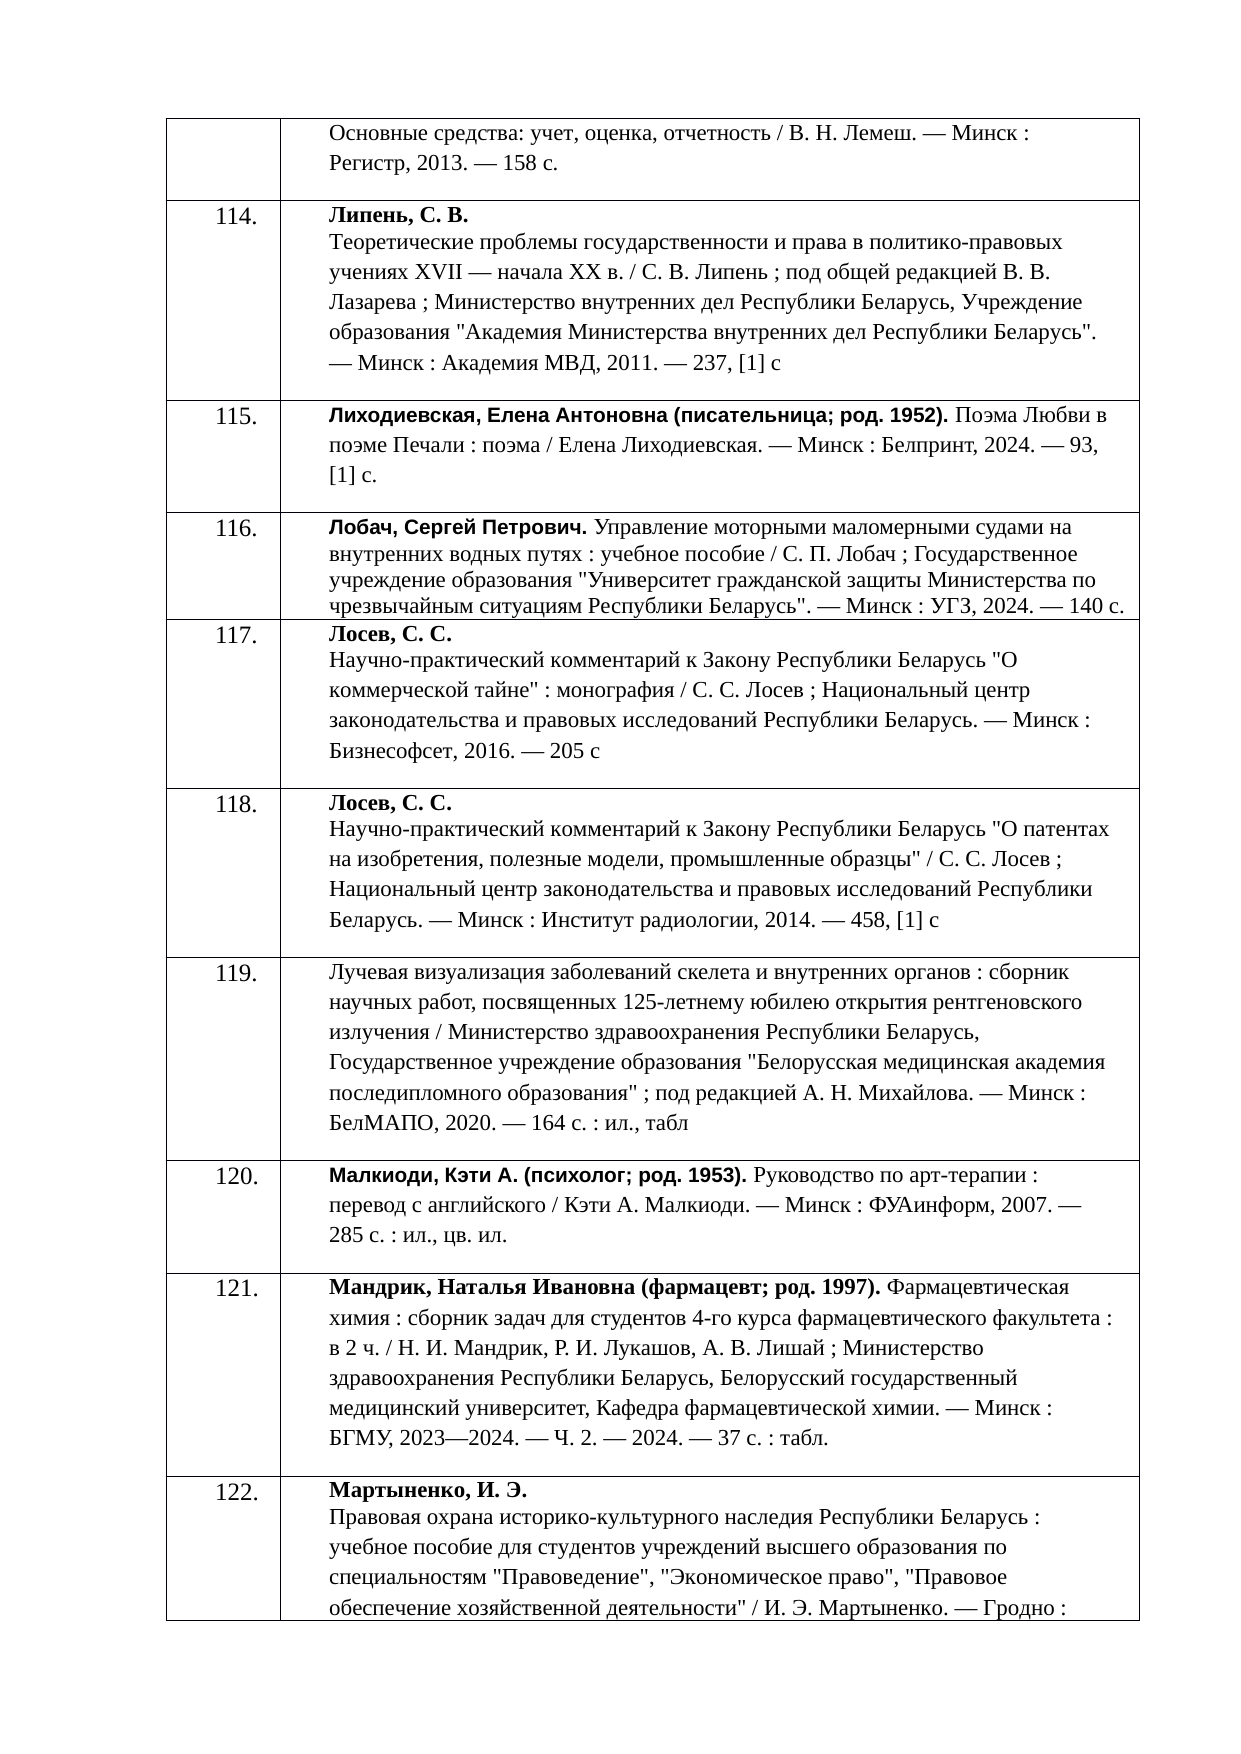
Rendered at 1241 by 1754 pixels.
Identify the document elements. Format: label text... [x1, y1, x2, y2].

table_cell Малкиоди, Кэти А. (психолог; род. 1953). Руководство по арт-терапии : перевод с английского / Кэти А. Малкиоди. ― Минск : ФУАинформ, 2007. — 285 с. : ил., цв. ил. [281, 1161, 1139, 1272]
table_cell Мандрик, Наталья Ивановна (фармацевт; род. 1997). Фармацевтическая химия : сборник задач для студентов 4-го курса фармацевтического факультета : в 2 ч. / Н. И. Мандрик, Р. И. Лукашов, А. В. Лишай ; Министерство здравоохранения Республики Беларусь, Белорусский государственный медицинский университет, Кафедра фармацевтической химии. ― Минск : БГМУ, 2023—2024. ― Ч. 2. ― 2024. — 37 с. : табл. [281, 1274, 1139, 1476]
table_cell Лучевая визуализация заболеваний скелета и внутренних органов : сборник научных работ, посвященных 125-летнему юбилею открытия рентгеновского излучения / Министерство здравоохранения Республики Беларусь, Государственное учреждение образования "Белорусская медицинская академия последипломного образования" ; под редакцией А. Н. Михайлова. ― Минск : БелМАПО, 2020. — 164 с. : ил., табл [281, 958, 1139, 1160]
table_cell [167, 201, 280, 400]
table_cell [167, 119, 280, 200]
table_cell [167, 1274, 280, 1476]
table_cell Лосев, С. С. Научно-практический комментарий к Закону Республики Беларусь "О коммерческой тайне" : монография / С. С. Лосев ; Национальный центр законодательства и правовых исследований Республики Беларусь. ― Минск : Бизнесофсет, 2016. — 205 с [281, 620, 1139, 788]
table_cell Лобач, Сергей Петрович. Управление моторными маломерными судами на внутренних водных путях : учебное пособие / С. П. Лобач ; Государственное учреждение образования "Университет гражданской защиты Министерства по чрезвычайным ситуациям Республики Беларусь". ― Минск : УГЗ, 2024. — 140 с. [281, 513, 1139, 619]
table_cell [167, 401, 280, 512]
table_cell [167, 620, 280, 788]
table_cell Основные средства: учет, оценка, отчетность / В. Н. Лемеш. ― Минск : Регистр, 2013. — 158 с. [281, 119, 1139, 200]
table_cell [167, 789, 280, 957]
table_cell [167, 958, 280, 1160]
table_cell Липень, С. В. Теоретические проблемы государственности и права в политико-правовых учениях XVII — начала XX в. / С. В. Липень ; под общей редакцией В. В. Лазарева ; Министерство внутренних дел Республики Беларусь, Учреждение образования "Академия Министерства внутренних дел Республики Беларусь". ― Минск : Академия МВД, 2011. — 237, [1] с [281, 201, 1139, 400]
table_cell [167, 513, 280, 619]
table_cell Лосев, С. С. Научно-практический комментарий к Закону Республики Беларусь "О патентах на изобретения, полезные модели, промышленные образцы" / С. С. Лосев ; Национальный центр законодательства и правовых исследований Республики Беларусь. ― Минск : Институт радиологии, 2014. — 458, [1] с [281, 789, 1139, 957]
table_cell [167, 1161, 280, 1272]
table_cell [167, 1477, 280, 1620]
table_cell Мартыненко, И. Э. Правовая охрана историко-культурного наследия Республики Беларусь : учебное пособие для студентов учреждений высшего образования по специальностям "Правоведение", "Экономическое право", "Правовое обеспечение хозяйственной деятельности" / И. Э. Мартыненко. ― Гродно : [281, 1477, 1139, 1620]
table_cell Лиходиевская, Елена Антоновна (писательница; род. 1952). Поэма Любви в поэме Печали : поэма / Елена Лиходиевская. ― Минск : Белпринт, 2024. — 93, [1] с. [281, 401, 1139, 512]
